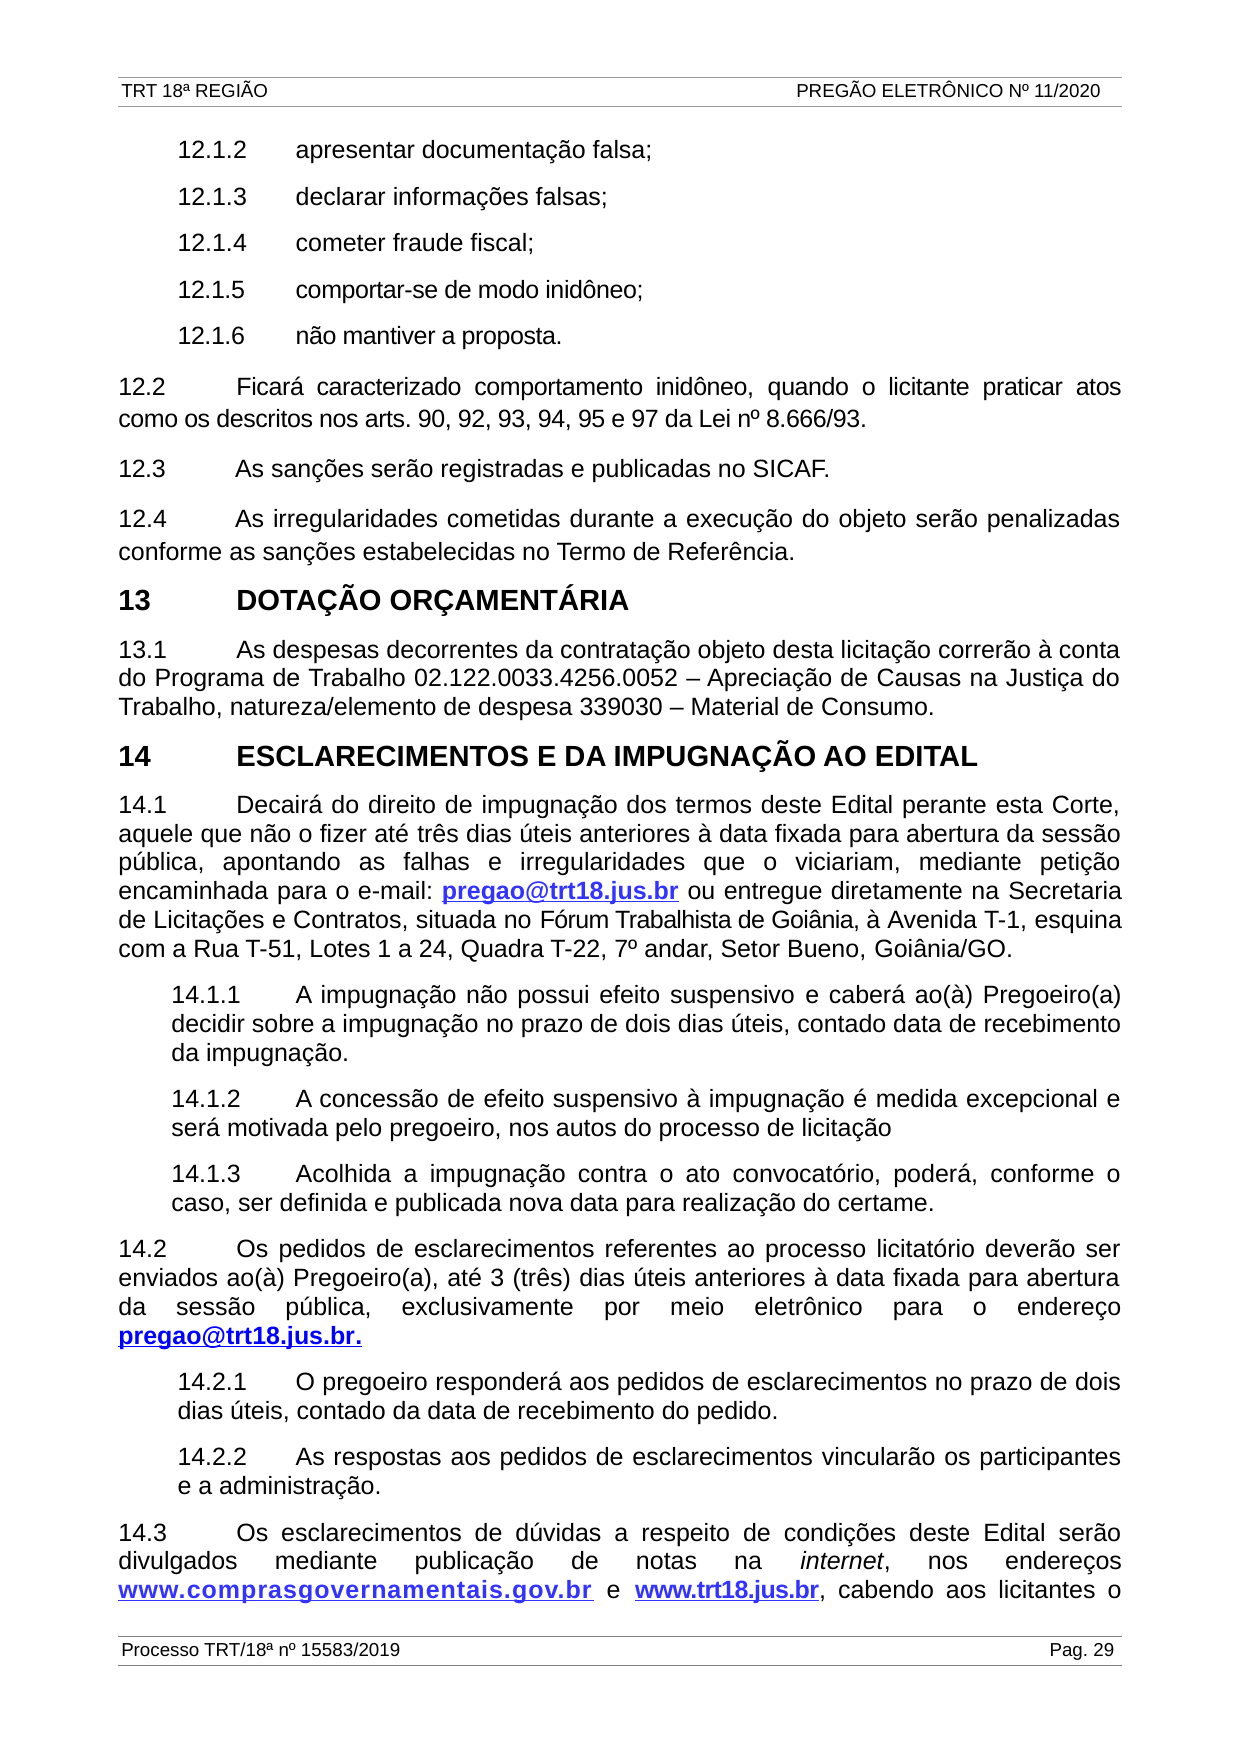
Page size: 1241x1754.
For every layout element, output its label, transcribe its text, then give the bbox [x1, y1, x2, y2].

text 14.2.1 O pregoeiro responderá aos pedidos de esclarecimentos no prazo de dois dias úteis, contado da data de recebimento do pedido. [177, 1367, 1122, 1425]
text 14.1.3 Acolhida a impugnação contra o ato convocatório, poderá, conforme o caso, ser definida e publicada nova data para realização do certame. [171, 1159, 1122, 1217]
text 14.1 Decairá do direito de impugnação dos termos deste Edital perante esta Corte, aquele que não o fizer até três dias úteis anteriores à data fixada para abertura da sessão pública, apontando as falhas e irregularidades que o viciariam, mediante petição encaminhada para o e-mail: pregao@trt18.jus.br ou entregue diretamente na Secretaria de Licitações e Contratos, situada no Fórum Trabalhista de Goiânia, à Avenida T-1, esquina com a Rua T-51, Lotes 1 a 24, Quadra T-22, 7º andar, Setor Bueno, Goiânia/GO. [118, 790, 1122, 962]
text 13 DOTAÇÃO ORÇAMENTÁRIA [118, 583, 1122, 617]
text 14.1.1 A impugnação não possui efeito suspensivo e caberá ao(à) Pregoeiro(a) decidir sobre a impugnação no prazo de dois dias úteis, contado data de recebimento da impugnação. [171, 980, 1122, 1066]
text 14.2.2 As respostas aos pedidos de esclarecimentos vincularão os participantes e a administração. [177, 1442, 1122, 1500]
text 14 ESCLARECIMENTOS E DA IMPUGNAÇÃO AO EDITAL [118, 739, 1122, 772]
text 12.1.2 apresentar documentação falsa; [177, 136, 1122, 164]
text 12.3 As sanções serão registradas e publicadas no SICAF. [118, 451, 1122, 483]
text 12.1.4 cometer fraude fiscal; [177, 228, 1122, 257]
list 12.4 As irregularidades cometidas durante a execução do objeto serão penalizadas conforme as sanções estabelecidas no Termo de Referência. [118, 501, 1122, 566]
list 12.1.6 não mantiver a proposta. [177, 321, 1122, 350]
text 14.2 Os pedidos de esclarecimentos referentes ao processo licitatório deverão ser enviados ao(à) Pregoeiro(a), até 3 (três) dias úteis anteriores à data fixada para abertura da sessão pública, exclusivamente por meio eletrônico para o endereço pregao@trt18.jus.br. [118, 1234, 1122, 1349]
text 12.1.3 declarar informações falsas; [177, 182, 1122, 211]
text 13.1 As despesas decorrentes da contratação objeto desta licitação correrão à conta do Programa de Trabalho 02.122.0033.4256.0052 – Apreciação de Causas na Justiça do Trabalho, natureza/elemento de despesa 339030 – Material de Consumo. [118, 635, 1122, 721]
text 14.1.2 A concessão de efeito suspensivo à impugnação é medida excepcional e será motivada pelo pregoeiro, nos autos do processo de licitação [171, 1084, 1122, 1142]
list 12.1.5 comportar-se de modo inidôneo; [177, 275, 1122, 304]
text 14.3 Os esclarecimentos de dúvidas a respeito de condições deste Edital serão divulgados mediante publicação de notas na internet, nos endereços www.comprasgovernamentais.gov.br e www.trt18.jus.br, cabendo aos licitantes o [118, 1518, 1122, 1604]
text 12.2 Ficará caracterizado comportamento inidôneo, quando o licitante praticar atos como os descritos nos arts. 90, 92, 93, 94, 95 e 97 da Lei nº 8.666/93. [118, 368, 1122, 433]
